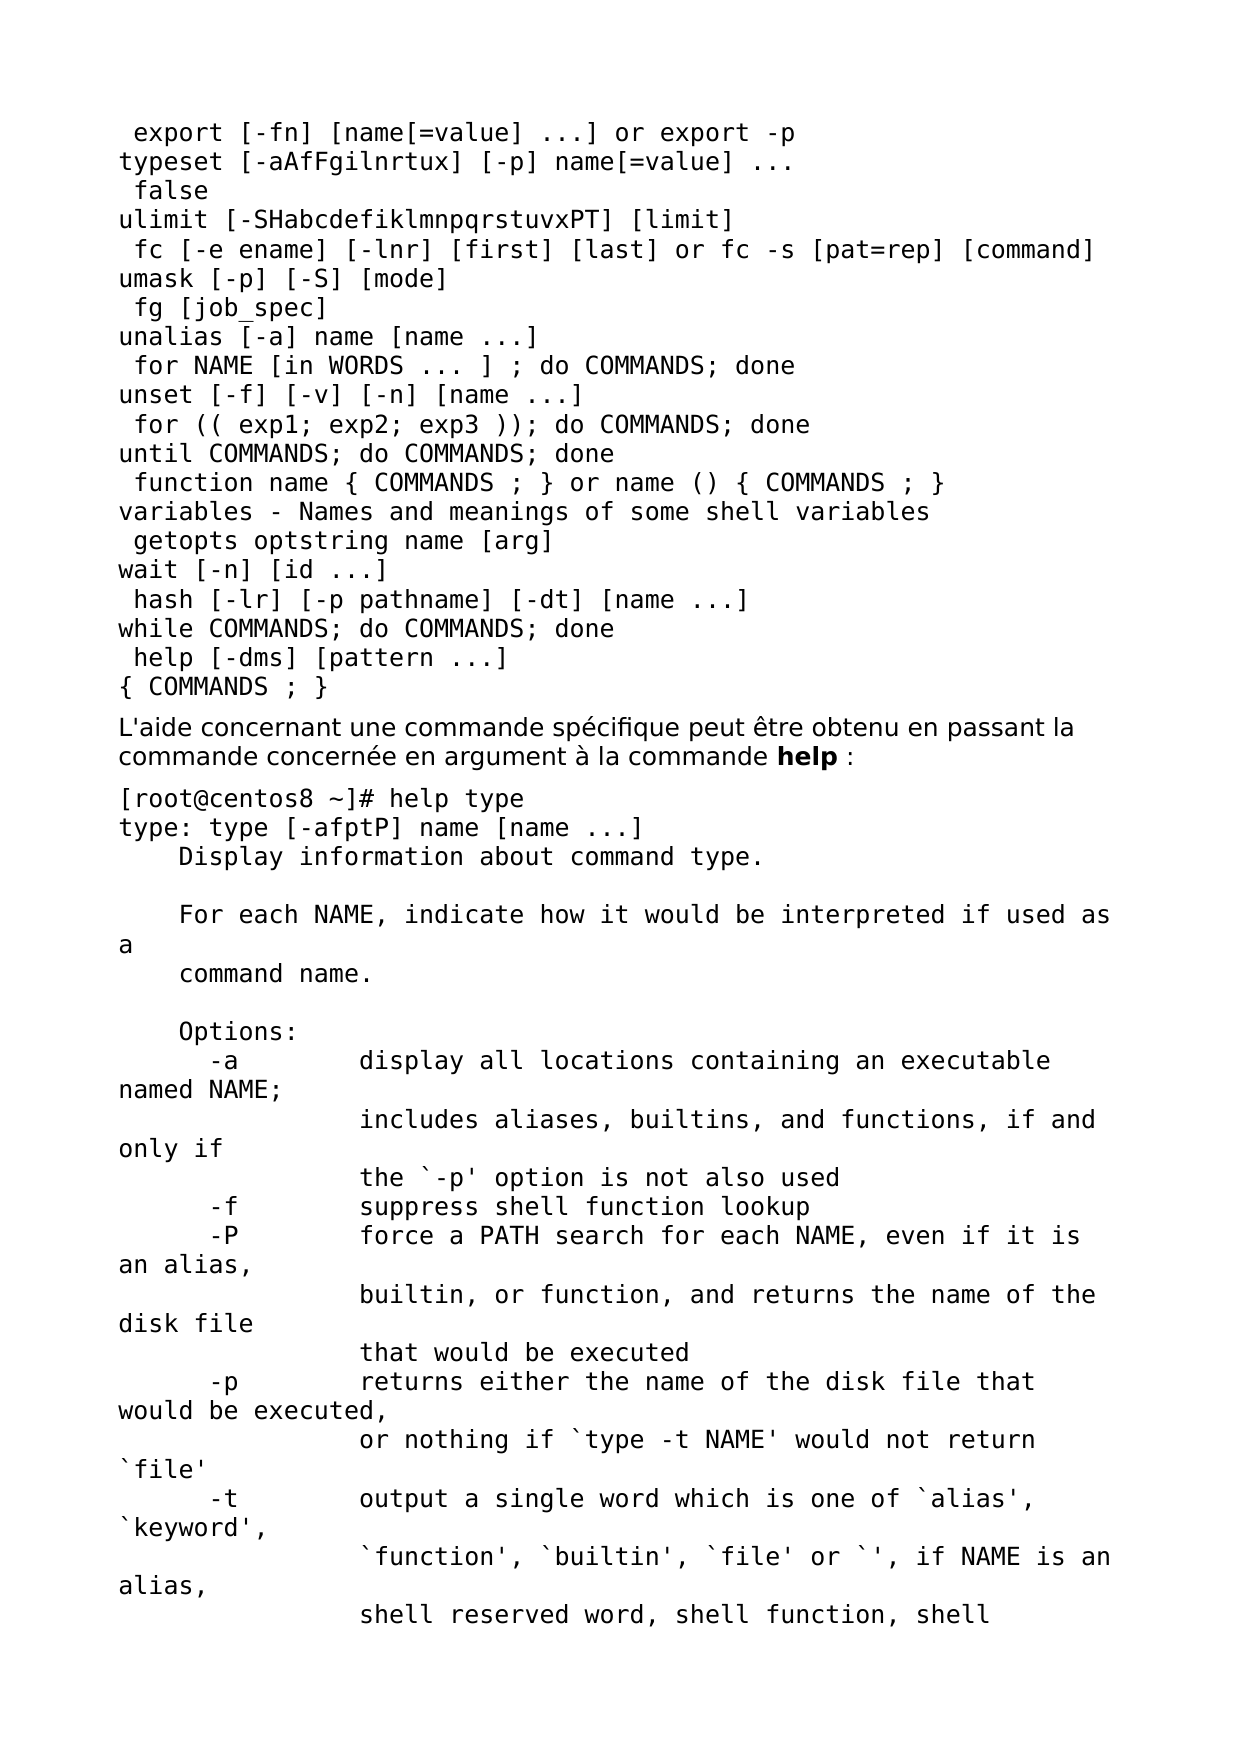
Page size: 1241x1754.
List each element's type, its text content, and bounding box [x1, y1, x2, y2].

text L'aide concernant une commande spécifique peut être obtenu en passant la commande concernée en argument à la commande help : [118, 713, 1122, 772]
text [root@centos8 ~]# help type type: type [-afptP] name [name ...] Display information about command type. For each NAME, indicate how it would be interpreted if used as a command name. Options: -a display all locations containing an executable named NAME; includes aliases, builtins, and functions, if and only if the `-p' option is not also used -f suppress shell function lookup -P force a PATH search for each NAME, even if it is an alias, builtin, or function, and returns the name of the disk file that would be executed -p returns either the name of the disk file that would be executed, or nothing if `type -t NAME' would not return `file' -t output a single word which is one of `alias', `keyword', `function', `builtin', `file' or `', if NAME is an alias, shell reserved word, shell function, shell [118, 784, 1122, 1630]
text export [-fn] [name[=value] ...] or export -p typeset [-aAfFgilnrtux] [-p] name[=value] ... false ulimit [-SHabcdefiklmnpqrstuvxPT] [limit] fc [-e ename] [-lnr] [first] [last] or fc -s [pat=rep] [command] umask [-p] [-S] [mode] fg [job_spec] unalias [-a] name [name ...] for NAME [in WORDS ... ] ; do COMMANDS; done unset [-f] [-v] [-n] [name ...] for (( exp1; exp2; exp3 )); do COMMANDS; done until COMMANDS; do COMMANDS; done function name { COMMANDS ; } or name () { COMMANDS ; } variables - Names and meanings of some shell variables getopts optstring name [arg] wait [-n] [id ...] hash [-lr] [-p pathname] [-dt] [name ...] while COMMANDS; do COMMANDS; done help [-dms] [pattern ...] { COMMANDS ; } [118, 118, 1122, 701]
